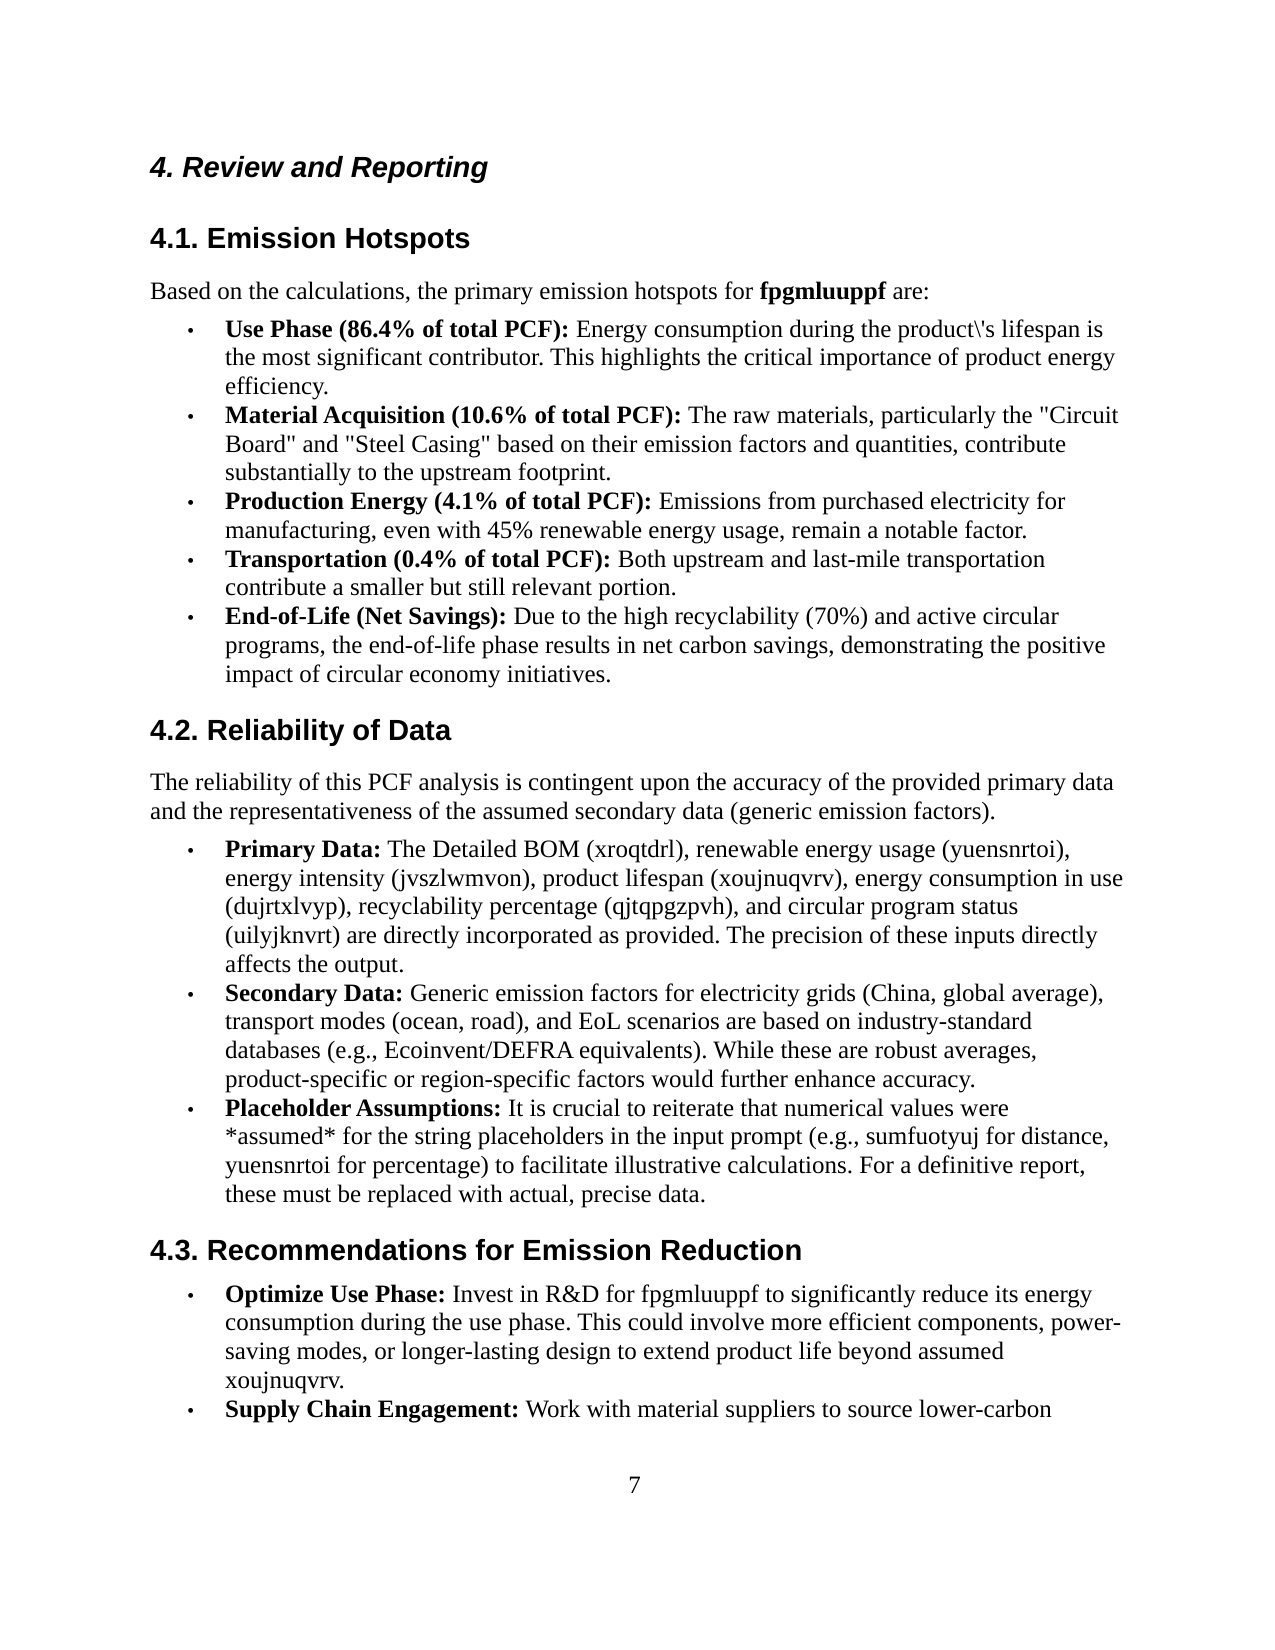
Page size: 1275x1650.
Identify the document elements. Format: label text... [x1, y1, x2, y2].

list Placeholder Assumptions: It is crucial to reiterate that numerical values were *assumed* for the string placeholders in the input prompt (e.g., sumfuotyuj for distance, yuensnrtoi for percentage) to facilitate illustrative calculations. For a definitive report, these must be replaced with actual, precise data. [187, 1093, 1125, 1208]
subtitle 4.1. Emission Hotspots [150, 221, 1125, 254]
list Production Energy (4.1% of total PCF): Emissions from purchased electricity for manufacturing, even with 45% renewable energy usage, remain a notable factor. [187, 486, 1125, 544]
subtitle 4.2. Reliability of Data [150, 712, 1125, 746]
list Secondary Data: Generic emission factors for electricity grids (China, global average), transport modes (ocean, road), and EoL scenarios are based on industry-standard databases (e.g., Ecoinvent/DEFRA equivalents). While these are robust averages, product-specific or region-specific factors would further enhance accuracy. [187, 978, 1125, 1093]
list Optimize Use Phase: Invest in R&D for fpgmluuppf to significantly reduce its energy consumption during the use phase. This could involve more efficient components, power-saving modes, or longer-lasting design to extend product life beyond assumed xoujnuqvrv. [187, 1279, 1125, 1394]
subtitle 4. Review and Reporting [150, 150, 1125, 183]
list Transportation (0.4% of total PCF): Both upstream and last-mile transportation contribute a smaller but still relevant portion. [187, 544, 1125, 601]
list End-of-Life (Net Savings): Due to the high recyclability (70%) and active circular programs, the end-of-life phase results in net carbon savings, demonstrating the positive impact of circular economy initiatives. [187, 601, 1125, 687]
text Based on the calculations, the primary emission hotspots for fpgmluuppf are: [150, 276, 1125, 305]
subtitle 4.3. Recommendations for Emission Reduction [150, 1233, 1125, 1266]
list Material Acquisition (10.6% of total PCF): The raw materials, particularly the "Circuit Board" and "Steel Casing" based on their emission factors and quantities, contribute substantially to the upstream footprint. [187, 400, 1125, 486]
list Supply Chain Engagement: Work with material suppliers to source lower-carbon [187, 1394, 1125, 1422]
list Primary Data: The Detailed BOM (xroqtdrl), renewable energy usage (yuensnrtoi), energy intensity (jvszlwmvon), product lifespan (xoujnuqvrv), energy consumption in use (dujrtxlvyp), recyclability percentage (qjtqpgzpvh), and circular program status (uilyjknvrt) are directly incorporated as provided. The precision of these inputs directly affects the output. [187, 834, 1125, 978]
text The reliability of this PCF analysis is contingent upon the accuracy of the provided primary data and the representativeness of the assumed secondary data (generic emission factors). [150, 767, 1125, 825]
list Use Phase (86.4% of total PCF): Energy consumption during the product\'s lifespan is the most significant contributor. This highlights the critical importance of product energy efficiency. [187, 314, 1125, 400]
